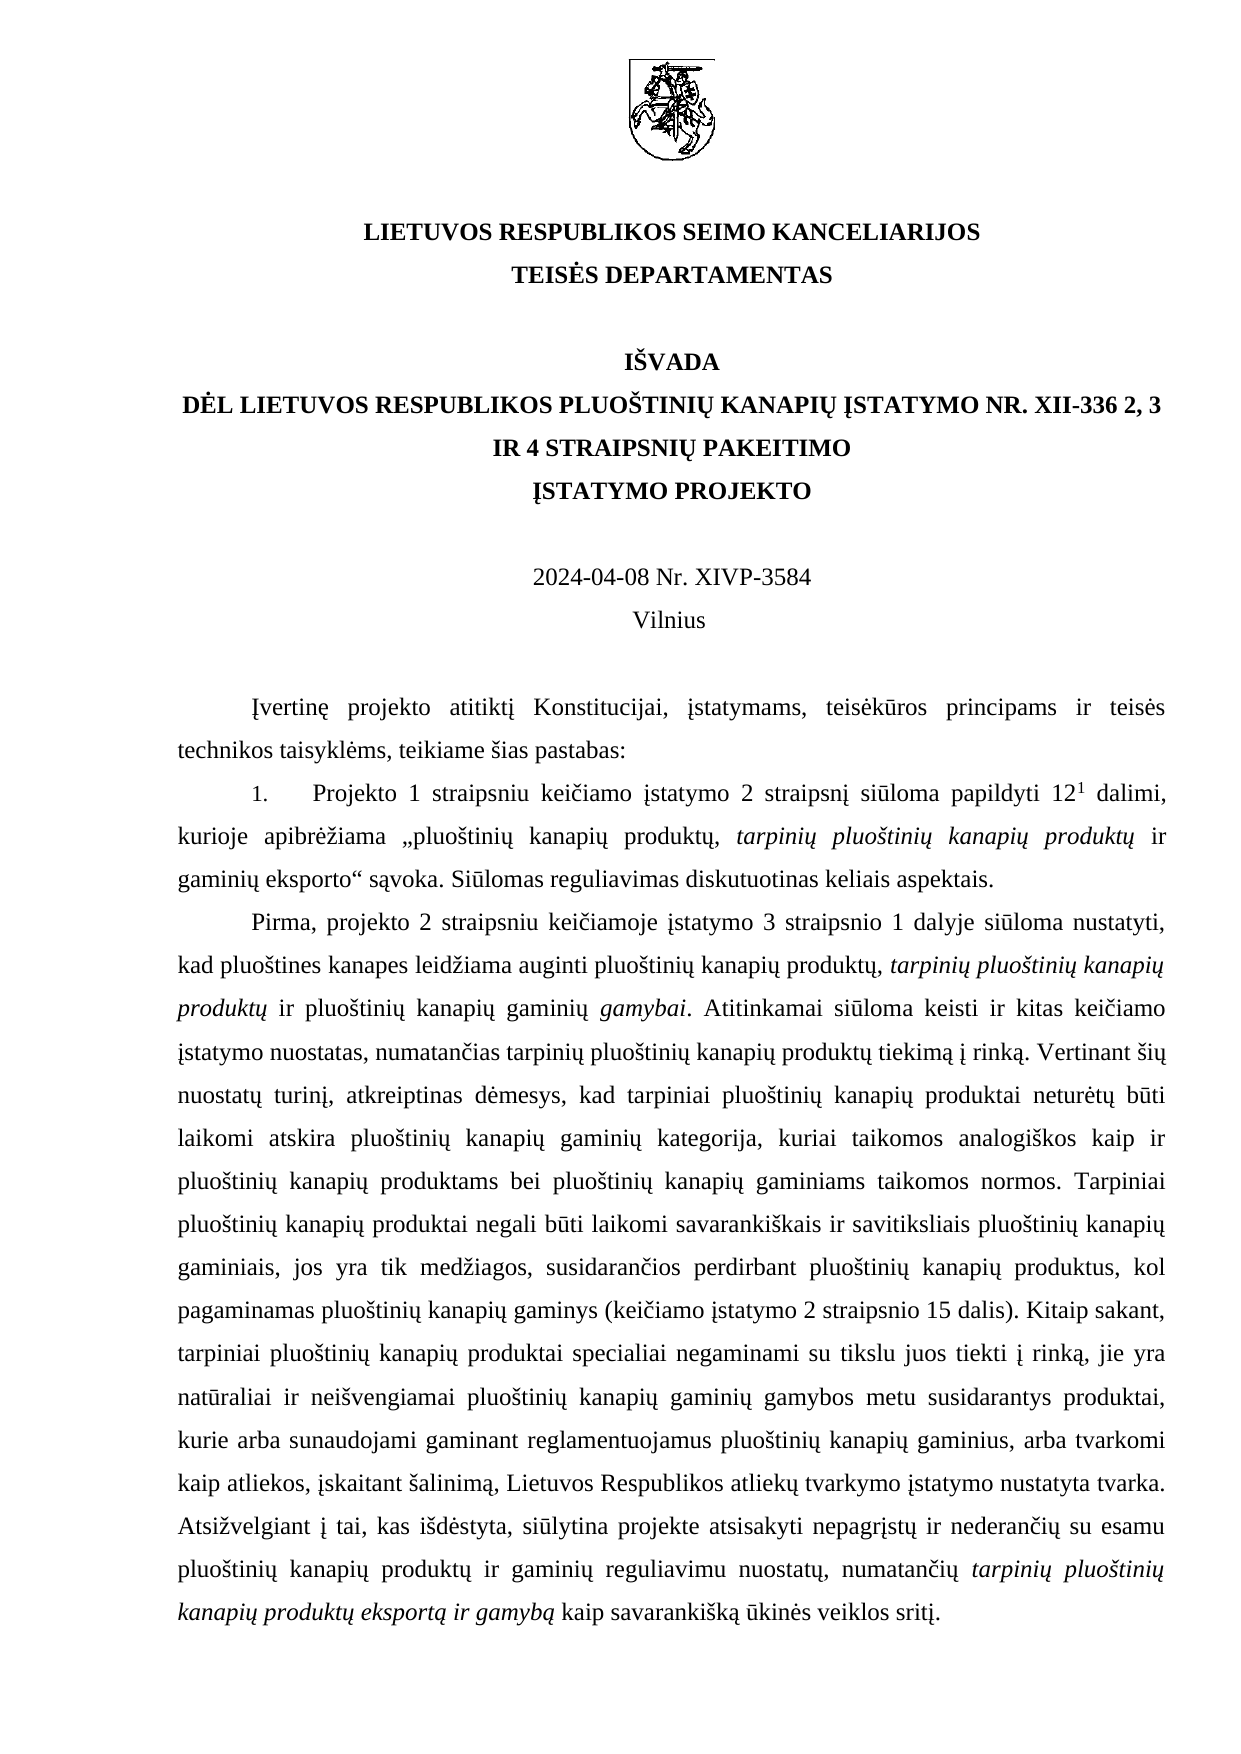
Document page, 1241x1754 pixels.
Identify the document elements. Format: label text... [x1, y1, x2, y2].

text DĖL LIETUVOS RESPUBLIKOS PLUOŠTINIŲ KANAPIŲ ĮSTATYMO NR. XII-336 2, 3 IR 4 STRAIPSNIŲ PAKEITIMO [177, 390, 1167, 462]
text Vilnius [177, 605, 1167, 634]
text IŠVADA [177, 347, 1167, 375]
text 2024-04-08 Nr. XIVP-3584 [177, 562, 1167, 591]
subtitle TEISĖS DEPARTAMENTAS [177, 260, 1167, 289]
text LIETUVOS RESPUBLIKOS SEIMO KANCELIARIJOS [177, 217, 1167, 246]
text ĮSTATYMO PROJEKTO [177, 476, 1167, 505]
text Pirma, projekto 2 straipsniu keičiamoje įstatymo 3 straipsnio 1 dalyje siūloma nustatyti, kad pluoštines kanapes leidžiama auginti pluoštinių kanapių produktų, tarpinių pluoštinių kanapių produktų ir pluoštinių kanapių gaminių gamybai. Atitinkamai siūloma keisti ir kitas keičiamo įstatymo nuostatas, numatančias tarpinių pluoštinių kanapių produktų tiekimą į rinką. Vertinant šių nuostatų turinį, atkreiptinas dėmesys, kad tarpiniai pluoštinių kanapių produktai neturėtų būti laikomi atskira pluoštinių kanapių gaminių kategorija, kuriai taikomos analogiškos kaip ir pluoštinių kanapių produktams bei pluoštinių kanapių gaminiams taikomos normos. Tarpiniai pluoštinių kanapių produktai negali būti laikomi savarankiškais ir savitiksliais pluoštinių kanapių gaminiais, jos yra tik medžiagos, susidarančios perdirbant pluoštinių kanapių produktus, kol pagaminamas pluoštinių kanapių gaminys (keičiamo įstatymo 2 straipsnio 15 dalis). Kitaip sakant, tarpiniai pluoštinių kanapių produktai specialiai negaminami su tikslu juos tiekti į rinką, jie yra natūraliai ir neišvengiamai pluoštinių kanapių gaminių gamybos metu susidarantys produktai, kurie arba sunaudojami gaminant reglamentuojamus pluoštinių kanapių gaminius, arba tvarkomi kaip atliekos, įskaitant šalinimą, Lietuvos Respublikos atliekų tvarkymo įstatymo nustatyta tvarka. Atsižvelgiant į tai, kas išdėstyta, siūlytina projekte atsisakyti nepagrįstų ir nederančių su esamu pluoštinių kanapių produktų ir gaminių reguliavimu nuostatų, numatančių tarpinių pluoštinių kanapių produktų eksportą ir gamybą kaip savarankišką ūkinės veiklos sritį. [177, 907, 1167, 1626]
text Įvertinę projekto atitiktį Konstitucijai, įstatymams, teisėkūros principams ir teisės technikos taisyklėms, teikiame šias pastabas: [177, 692, 1167, 763]
list Projekto 1 straipsniu keičiamo įstatymo 2 straipsnį siūloma papildyti 121 dalimi, kurioje apibrėžiama „pluoštinių kanapių produktų, tarpinių pluoštinių kanapių produktų ir gaminių eksporto“ sąvoka. Siūlomas reguliavimas diskutuotinas keliais aspektais. [177, 778, 1167, 893]
